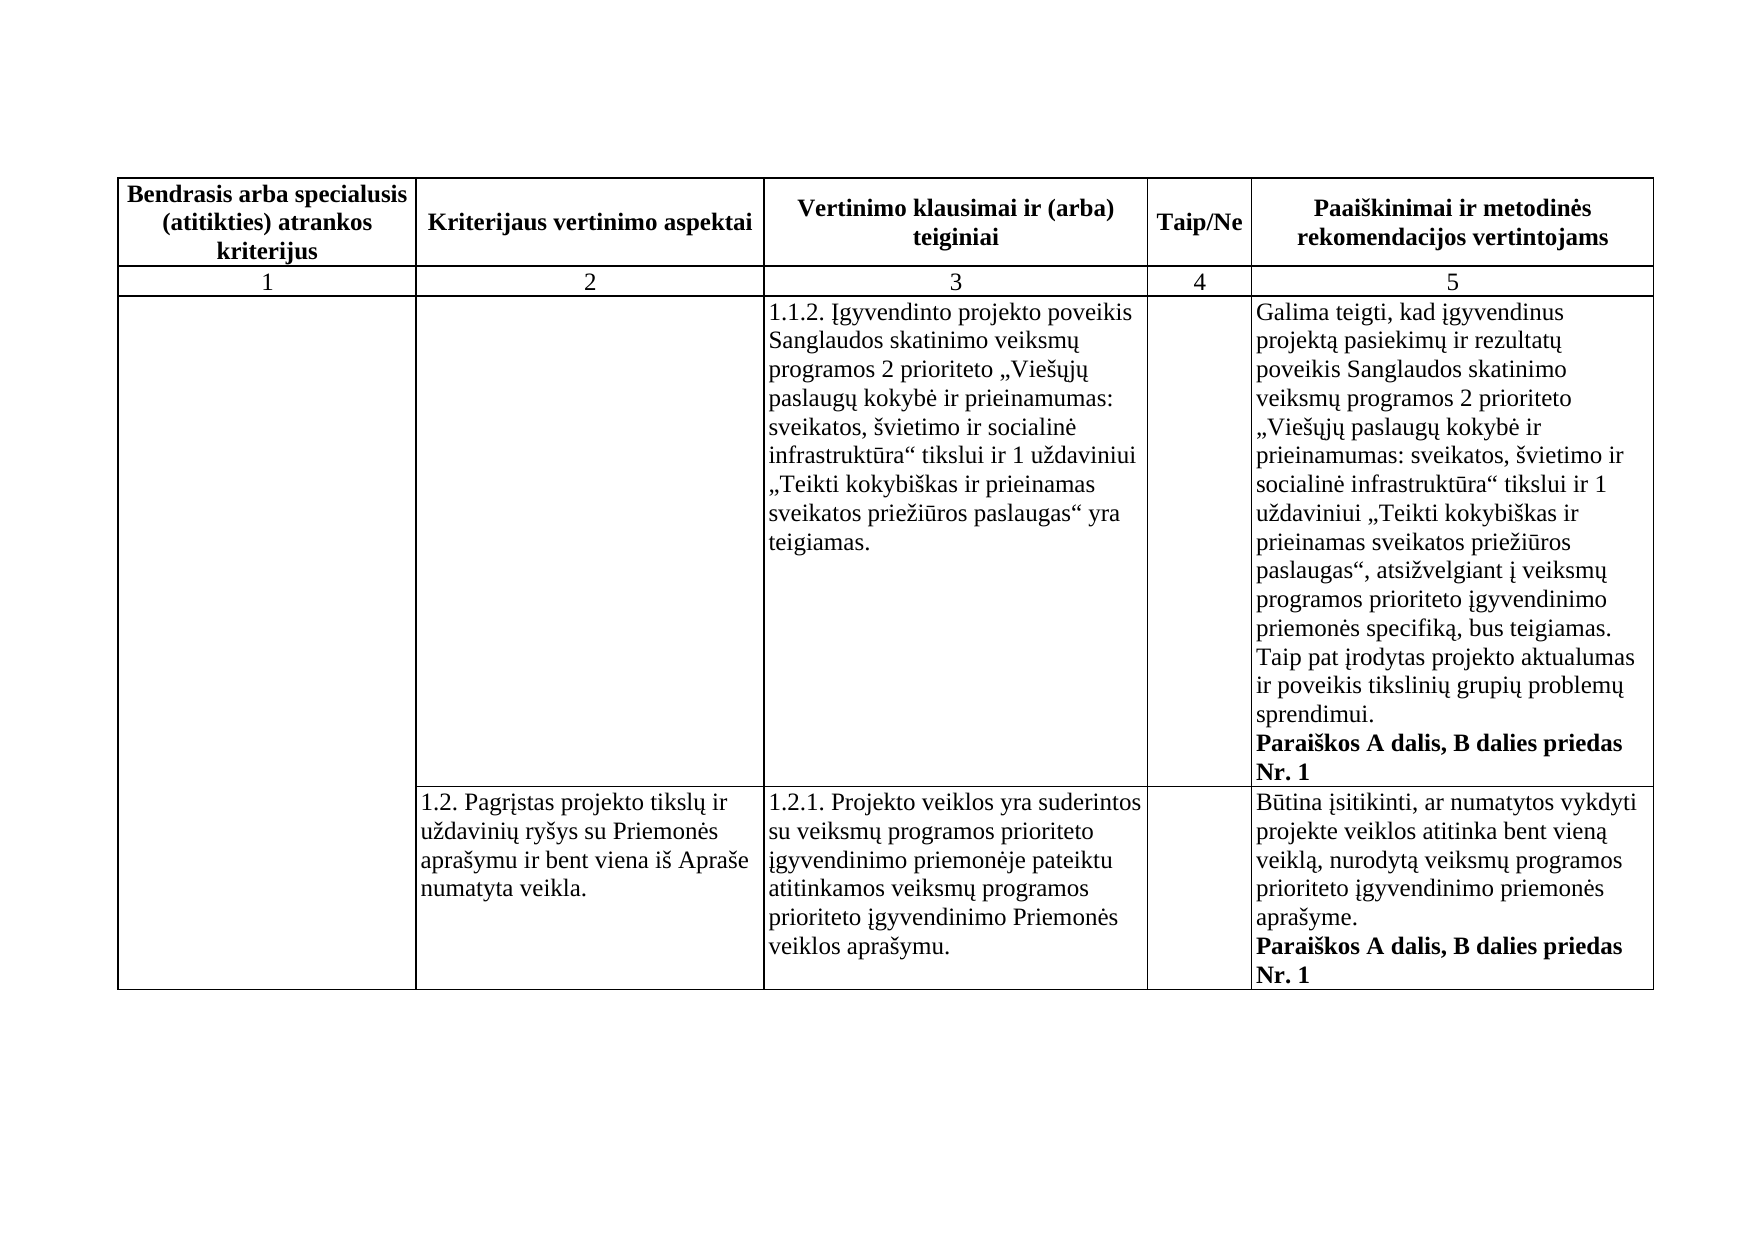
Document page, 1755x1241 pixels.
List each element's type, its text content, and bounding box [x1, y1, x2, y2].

table_cell 1.1.2. Įgyvendinto projekto poveikis Sanglaudos skatinimo veiksmų programos 2 prioriteto „Viešųjų paslaugų kokybė ir prieinamumas: sveikatos, švietimo ir socialinė infrastruktūra“ tikslui ir 1 uždaviniui „Teikti kokybiškas ir prieinamas sveikatos priežiūros paslaugas“ yra teigiamas. [765, 297, 1147, 786]
table_cell 1.2. Pagrįstas projekto tikslų ir uždavinių ryšys su Priemonės aprašymu ir bent viena iš Apraše numatyta veikla. [417, 787, 763, 988]
table_cell [1148, 297, 1251, 786]
table_cell 1 [119, 267, 415, 295]
table_cell [1148, 787, 1251, 988]
table_cell 2 [417, 267, 763, 295]
table_header Vertinimo klausimai ir (arba) teiginiai [765, 179, 1147, 265]
table_header Paaiškinimai ir metodinės rekomendacijos vertintojams [1252, 179, 1653, 265]
table_cell Galima teigti, kad įgyvendinus projektą pasiekimų ir rezultatų poveikis Sanglaudos skatinimo veiksmų programos 2 prioriteto „Viešųjų paslaugų kokybė ir prieinamumas: sveikatos, švietimo ir socialinė infrastruktūra“ tikslui ir 1 uždaviniui „Teikti kokybiškas ir prieinamas sveikatos priežiūros paslaugas“, atsižvelgiant į veiksmų programos prioriteto įgyvendinimo priemonės specifiką, bus teigiamas. Taip pat įrodytas projekto aktualumas ir poveikis tikslinių grupių problemų sprendimui. Paraiškos A dalis, B dalies priedas Nr. 1 [1252, 297, 1653, 786]
table_header Taip/Ne [1148, 179, 1251, 265]
table_cell 1.2.1. Projekto veiklos yra suderintos su veiksmų programos prioriteto įgyvendinimo priemonėje pateiktu atitinkamos veiksmų programos prioriteto įgyvendinimo Priemonės veiklos aprašymu. [765, 787, 1147, 988]
table_cell 4 [1148, 267, 1251, 295]
table_header Bendrasis arba specialusis (atitikties) atrankos kriterijus [119, 179, 415, 265]
table_cell 5 [1252, 267, 1653, 295]
table_cell [417, 297, 763, 786]
table_cell 3 [765, 267, 1147, 295]
table_header Kriterijaus vertinimo aspektai [417, 179, 763, 265]
table_cell Būtina įsitikinti, ar numatytos vykdyti projekte veiklos atitinka bent vieną veiklą, nurodytą veiksmų programos prioriteto įgyvendinimo priemonės aprašyme. Paraiškos A dalis, B dalies priedas Nr. 1 [1252, 787, 1653, 988]
table_cell [119, 297, 415, 988]
